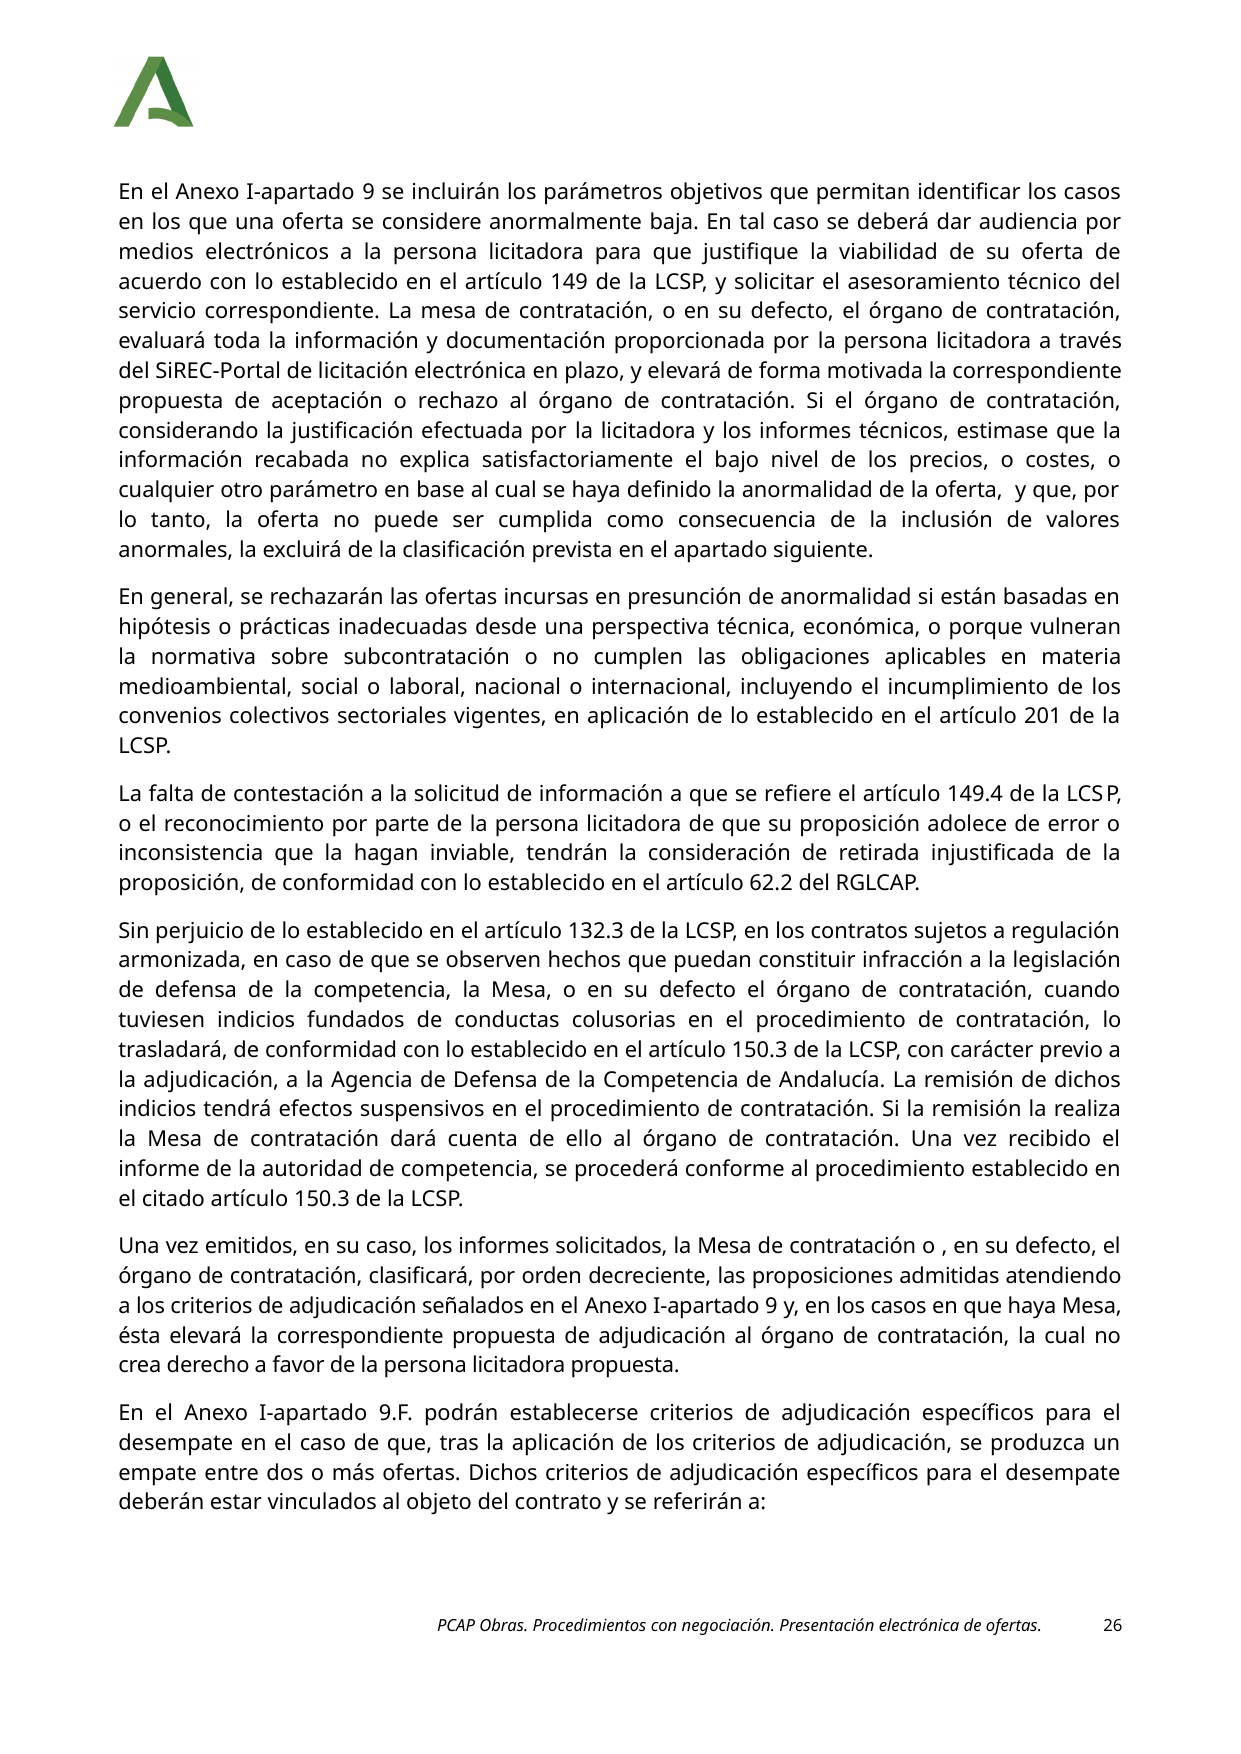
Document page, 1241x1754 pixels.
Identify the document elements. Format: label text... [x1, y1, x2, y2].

text En el Anexo I-apartado 9 se incluirán los parámetros objetivos que permitan identificar los casos en los que una oferta se considere anormalmente baja. En tal caso se deberá dar audiencia por medios electrónicos a la persona licitadora para que justifique la viabilidad de su oferta de acuerdo con lo establecido en el artículo 149 de la LCSP, y solicitar el asesoramiento técnico del servicio correspondiente. La mesa de contratación, o en su defecto, el órgano de contratación, evaluará toda la información y documentación proporcionada por la persona licitadora a través del SiREC-Portal de licitación electrónica en plazo, y elevará de forma motivada la correspondiente propuesta de aceptación o rechazo al órgano de contratación. Si el órgano de contratación, considerando la justificación efectuada por la licitadora y los informes técnicos, estimase que la información recabada no explica satisfactoriamente el bajo nivel de los precios, o costes, o cualquier otro parámetro en base al cual se haya definido la anormalidad de la oferta, y que, por lo tanto, la oferta no puede ser cumplida como consecuencia de la inclusión de valores anormales, la excluirá de la clasificación prevista en el apartado siguiente. [118, 176, 1122, 564]
text Sin perjuicio de lo establecido en el artículo 132.3 de la LCSP, en los contratos sujetos a regulación armonizada, en caso de que se observen hechos que puedan constituir infracción a la legislación de defensa de la competencia, la Mesa, o en su defecto el órgano de contratación, cuando tuviesen indicios fundados de conductas colusorias en el procedimiento de contratación, lo trasladará, de conformidad con lo establecido en el artículo 150.3 de la LCSP, con carácter previo a la adjudicación, a la Agencia de Defensa de la Competencia de Andalucía. La remisión de dichos indicios tendrá efectos suspensivos en el procedimiento de contratación. Si la remisión la realiza la Mesa de contratación dará cuenta de ello al órgano de contratación. Una vez recibido el informe de la autoridad de competencia, se procederá conforme al procedimiento establecido en el citado artículo 150.3 de la LCSP. [118, 915, 1122, 1213]
text En general, se rechazarán las ofertas incursas en presunción de anormalidad si están basadas en hipótesis o prácticas inadecuadas desde una perspectiva técnica, económica, o porque vulneran la normativa sobre subcontratación o no cumplen las obligaciones aplicables en materia medioambiental, social o laboral, nacional o internacional, incluyendo el incumplimiento de los convenios colectivos sectoriales vigentes, en aplicación de lo establecido en el artículo 201 de la LCSP. [118, 581, 1122, 760]
text La falta de contestación a la solicitud de información a que se refiere el artículo 149.4 de la LCSP, o el reconocimiento por parte de la persona licitadora de que su proposición adolece de error o inconsistencia que la hagan inviable, tendrán la consideración de retirada injustificada de la proposición, de conformidad con lo establecido en el artículo 62.2 del RGLCAP. [118, 778, 1122, 897]
picture [109, 52, 198, 131]
text Una vez emitidos, en su caso, los informes solicitados, la Mesa de contratación o , en su defecto, el órgano de contratación, clasificará, por orden decreciente, las proposiciones admitidas atendiendo a los criterios de adjudicación señalados en el Anexo I-apartado 9 y, en los casos en que haya Mesa, ésta elevará la correspondiente propuesta de adjudicación al órgano de contratación, la cual no crea derecho a favor de la persona licitadora propuesta. [118, 1230, 1122, 1379]
text En el Anexo I-apartado 9.F. podrán establecerse criterios de adjudicación específicos para el desempate en el caso de que, tras la aplicación de los criterios de adjudicación, se produzca un empate entre dos o más ofertas. Dichos criterios de adjudicación específicos para el desempate deberán estar vinculados al objeto del contrato y se referirán a: [118, 1397, 1122, 1516]
